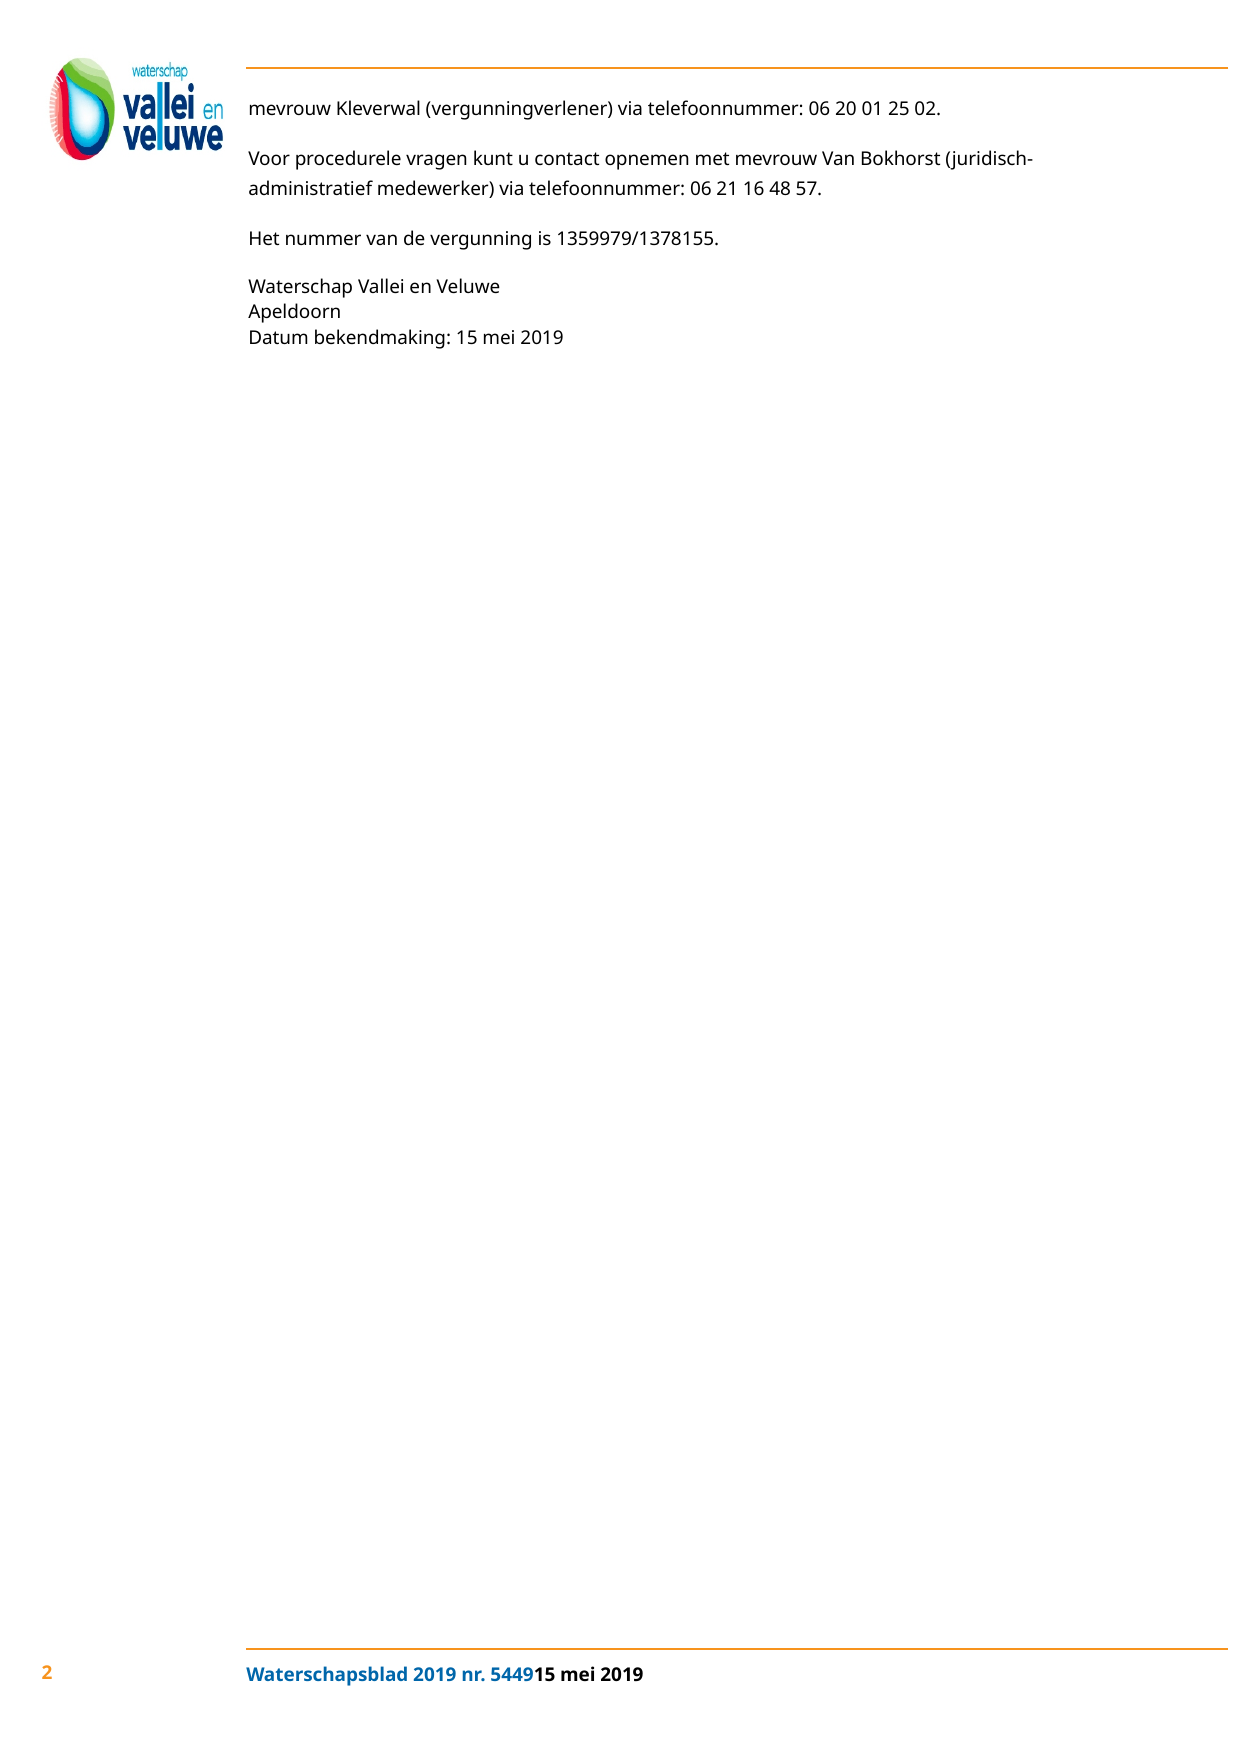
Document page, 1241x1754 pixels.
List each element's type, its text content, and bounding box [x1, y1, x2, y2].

text mevrouw Kleverwal (vergunningverlener) via telefoonnummer: 06 20 01 25 02. [248, 95, 1152, 121]
text Apeldoorn [248, 299, 1152, 324]
picture [41, 47, 231, 172]
text Het nummer van de vergunning is 1359979/1378155. [248, 225, 1152, 251]
text Datum bekendmaking: 15 mei 2019 [248, 324, 1152, 350]
text Voor procedurele vragen kunt u contact opnemen met mevrouw Van Bokhorst (juridisch-administratief medewerker) via telefoonnummer: 06 21 16 48 57. [248, 145, 1152, 201]
text Waterschap Vallei en Veluwe [248, 273, 1152, 299]
